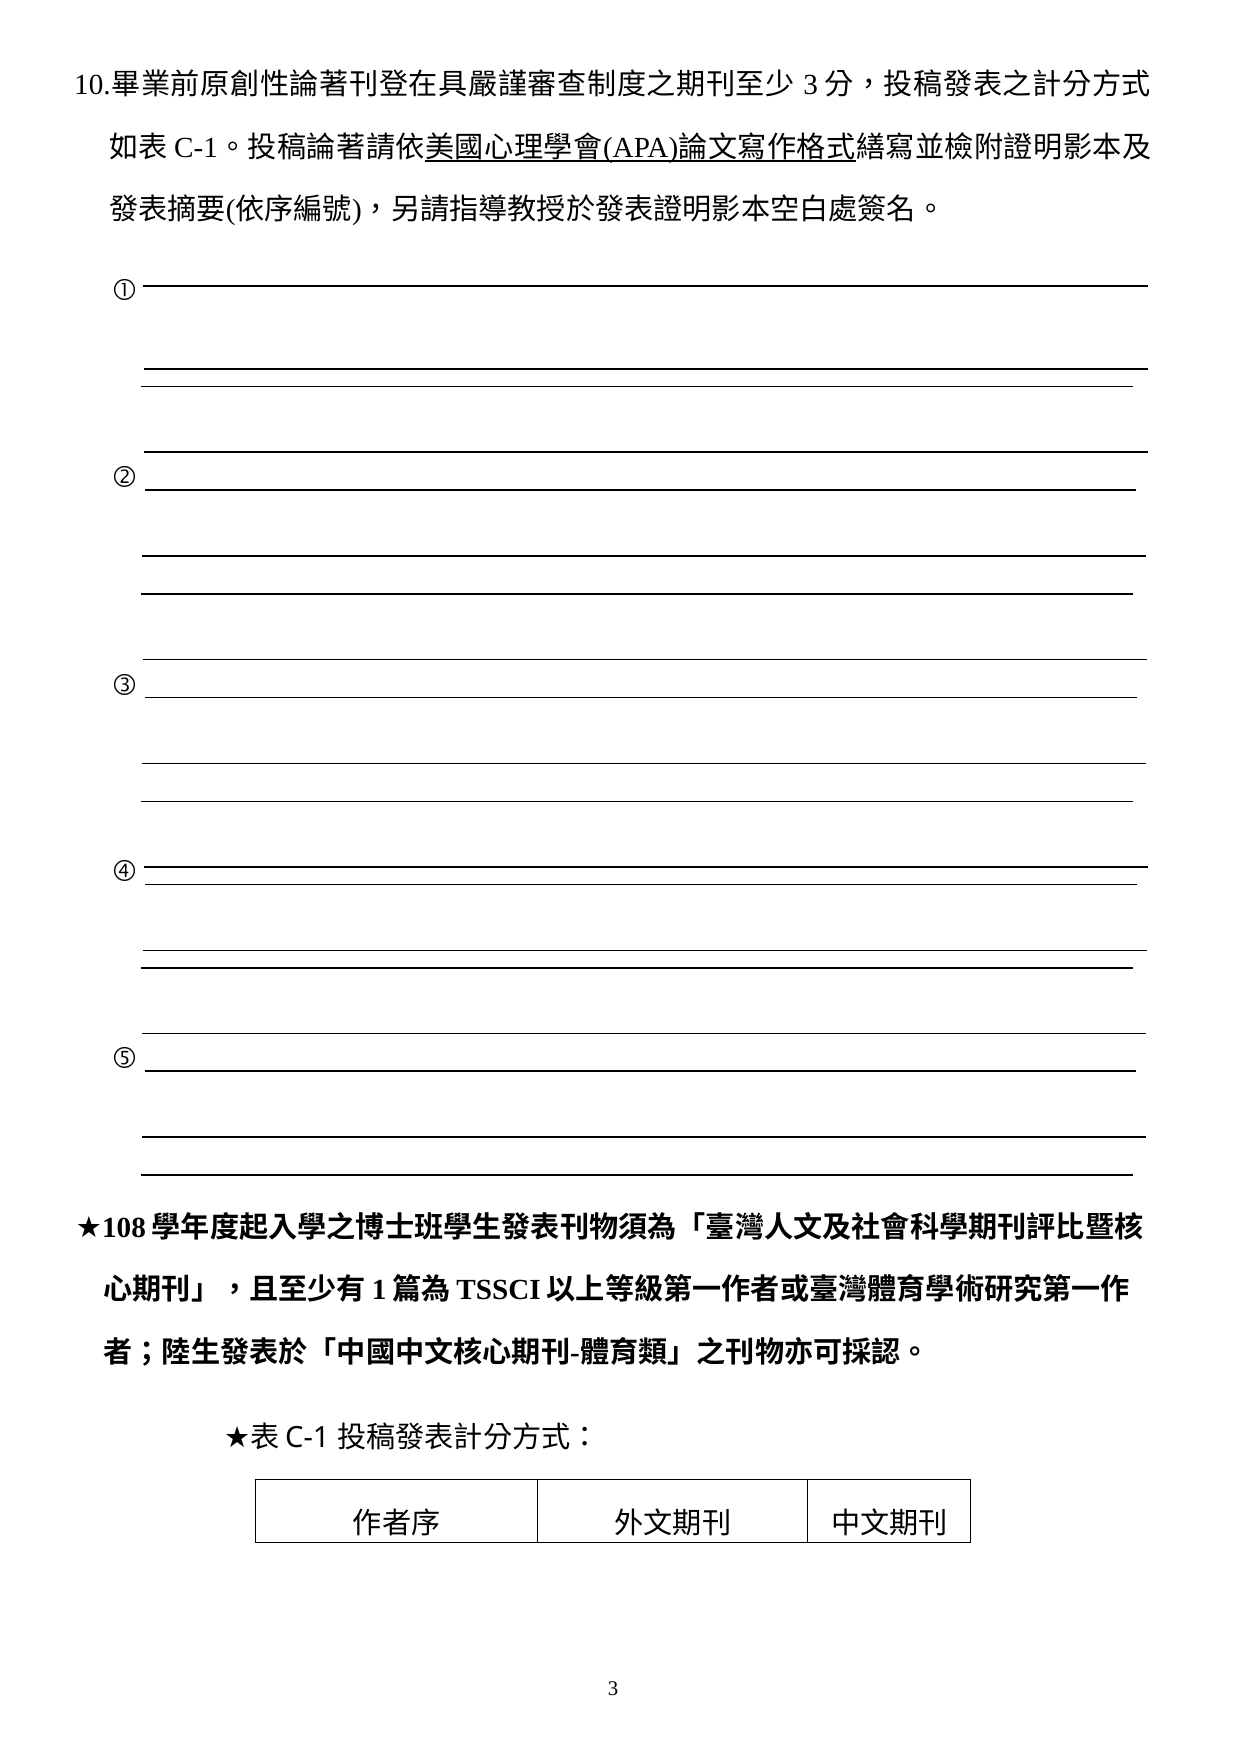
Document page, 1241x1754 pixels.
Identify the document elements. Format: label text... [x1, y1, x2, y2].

text ★108學年度起入學之博士班學生發表刊物須為「臺灣人文及社會科學期刊評比暨核心期刊」，且至少有1篇為TSSCI以上等級第一作者或臺灣體育學術研究第一作者；陸生發表於「中國中文核心期刊-體育類」之刊物亦可採認。 [76, 1183, 1153, 1370]
text  [111, 435, 1152, 498]
text  [111, 1017, 1152, 1079]
text 10.畢業前原創性論著刊登在具嚴謹審查制度之期刊至少3分，投稿發表之計分方式如表C-1。投稿論著請依美國心理學會(APA)論文寫作格式繕寫並檢附證明影本及發表摘要(依序編號)，另請指導教授於發表證明影本空白處簽名。 [74, 40, 1152, 228]
table_header 外文期刊 [538, 1480, 807, 1542]
text ★表C-1 投稿發表計分方式： [224, 1393, 1152, 1456]
table_header 中文期刊 [808, 1480, 970, 1542]
text  [111, 643, 1152, 705]
text  [111, 830, 1152, 892]
text  [111, 248, 1152, 311]
table_header 作者序 [256, 1480, 537, 1542]
